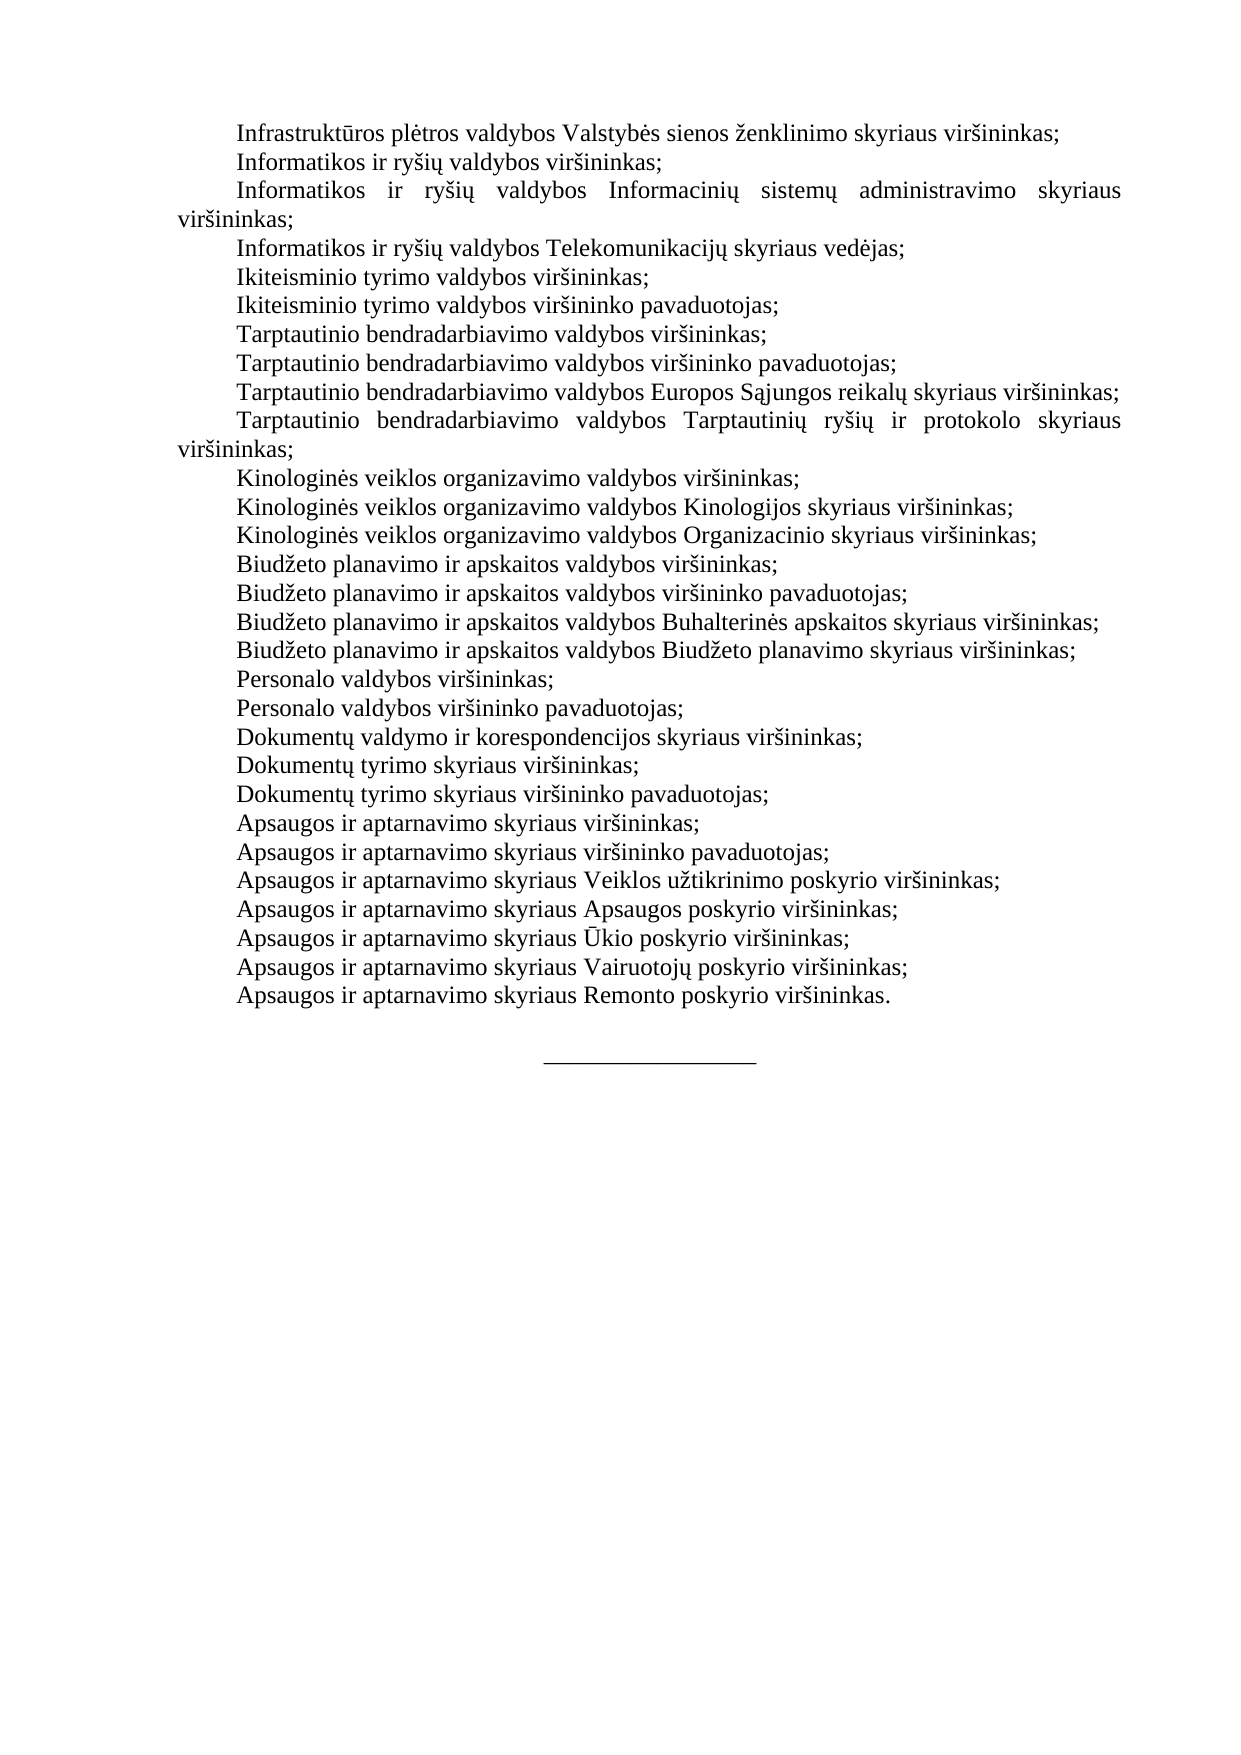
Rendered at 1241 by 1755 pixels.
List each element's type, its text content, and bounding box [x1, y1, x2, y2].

text Personalo valdybos viršininko pavaduotojas; [177, 693, 1122, 722]
text Apsaugos ir aptarnavimo skyriaus Remonto poskyrio viršininkas. [177, 981, 1122, 1009]
text Biudžeto planavimo ir apskaitos valdybos viršininko pavaduotojas; [177, 578, 1122, 607]
text Biudžeto planavimo ir apskaitos valdybos Biudžeto planavimo skyriaus viršininkas; [177, 636, 1122, 664]
text Kinologinės veiklos organizavimo valdybos Organizacinio skyriaus viršininkas; [177, 521, 1122, 549]
text Kinologinės veiklos organizavimo valdybos viršininkas; [177, 463, 1122, 492]
text Biudžeto planavimo ir apskaitos valdybos Buhalterinės apskaitos skyriaus viršininkas; [177, 607, 1122, 636]
text Ikiteisminio tyrimo valdybos viršininko pavaduotojas; [177, 291, 1122, 319]
text Apsaugos ir aptarnavimo skyriaus viršininko pavaduotojas; [177, 837, 1122, 866]
text _________________ [177, 1038, 1122, 1067]
text Informatikos ir ryšių valdybos Telekomunikacijų skyriaus vedėjas; [177, 233, 1122, 262]
text Kinologinės veiklos organizavimo valdybos Kinologijos skyriaus viršininkas; [177, 492, 1122, 521]
text Tarptautinio bendradarbiavimo valdybos viršininko pavaduotojas; [177, 348, 1122, 377]
text Personalo valdybos viršininkas; [177, 664, 1122, 693]
text Apsaugos ir aptarnavimo skyriaus Veiklos užtikrinimo poskyrio viršininkas; [177, 866, 1122, 894]
text Apsaugos ir aptarnavimo skyriaus Ūkio poskyrio viršininkas; [177, 923, 1122, 952]
text Apsaugos ir aptarnavimo skyriaus Apsaugos poskyrio viršininkas; [177, 894, 1122, 923]
text Informatikos ir ryšių valdybos viršininkas; [177, 147, 1122, 176]
text Apsaugos ir aptarnavimo skyriaus viršininkas; [177, 808, 1122, 837]
text Apsaugos ir aptarnavimo skyriaus Vairuotojų poskyrio viršininkas; [177, 952, 1122, 981]
text Dokumentų tyrimo skyriaus viršininko pavaduotojas; [177, 779, 1122, 808]
text Tarptautinio bendradarbiavimo valdybos viršininkas; [177, 319, 1122, 348]
text Dokumentų tyrimo skyriaus viršininkas; [177, 751, 1122, 779]
text Tarptautinio bendradarbiavimo valdybos Tarptautinių ryšių ir protokolo skyriaus viršininkas; [177, 406, 1122, 463]
text Dokumentų valdymo ir korespondencijos skyriaus viršininkas; [177, 722, 1122, 751]
text Infrastruktūros plėtros valdybos Valstybės sienos ženklinimo skyriaus viršininkas; [177, 118, 1122, 147]
text Tarptautinio bendradarbiavimo valdybos Europos Sąjungos reikalų skyriaus viršininkas; [177, 377, 1122, 406]
text Informatikos ir ryšių valdybos Informacinių sistemų administravimo skyriaus viršininkas; [177, 176, 1122, 233]
text Ikiteisminio tyrimo valdybos viršininkas; [177, 262, 1122, 291]
text Biudžeto planavimo ir apskaitos valdybos viršininkas; [177, 549, 1122, 578]
